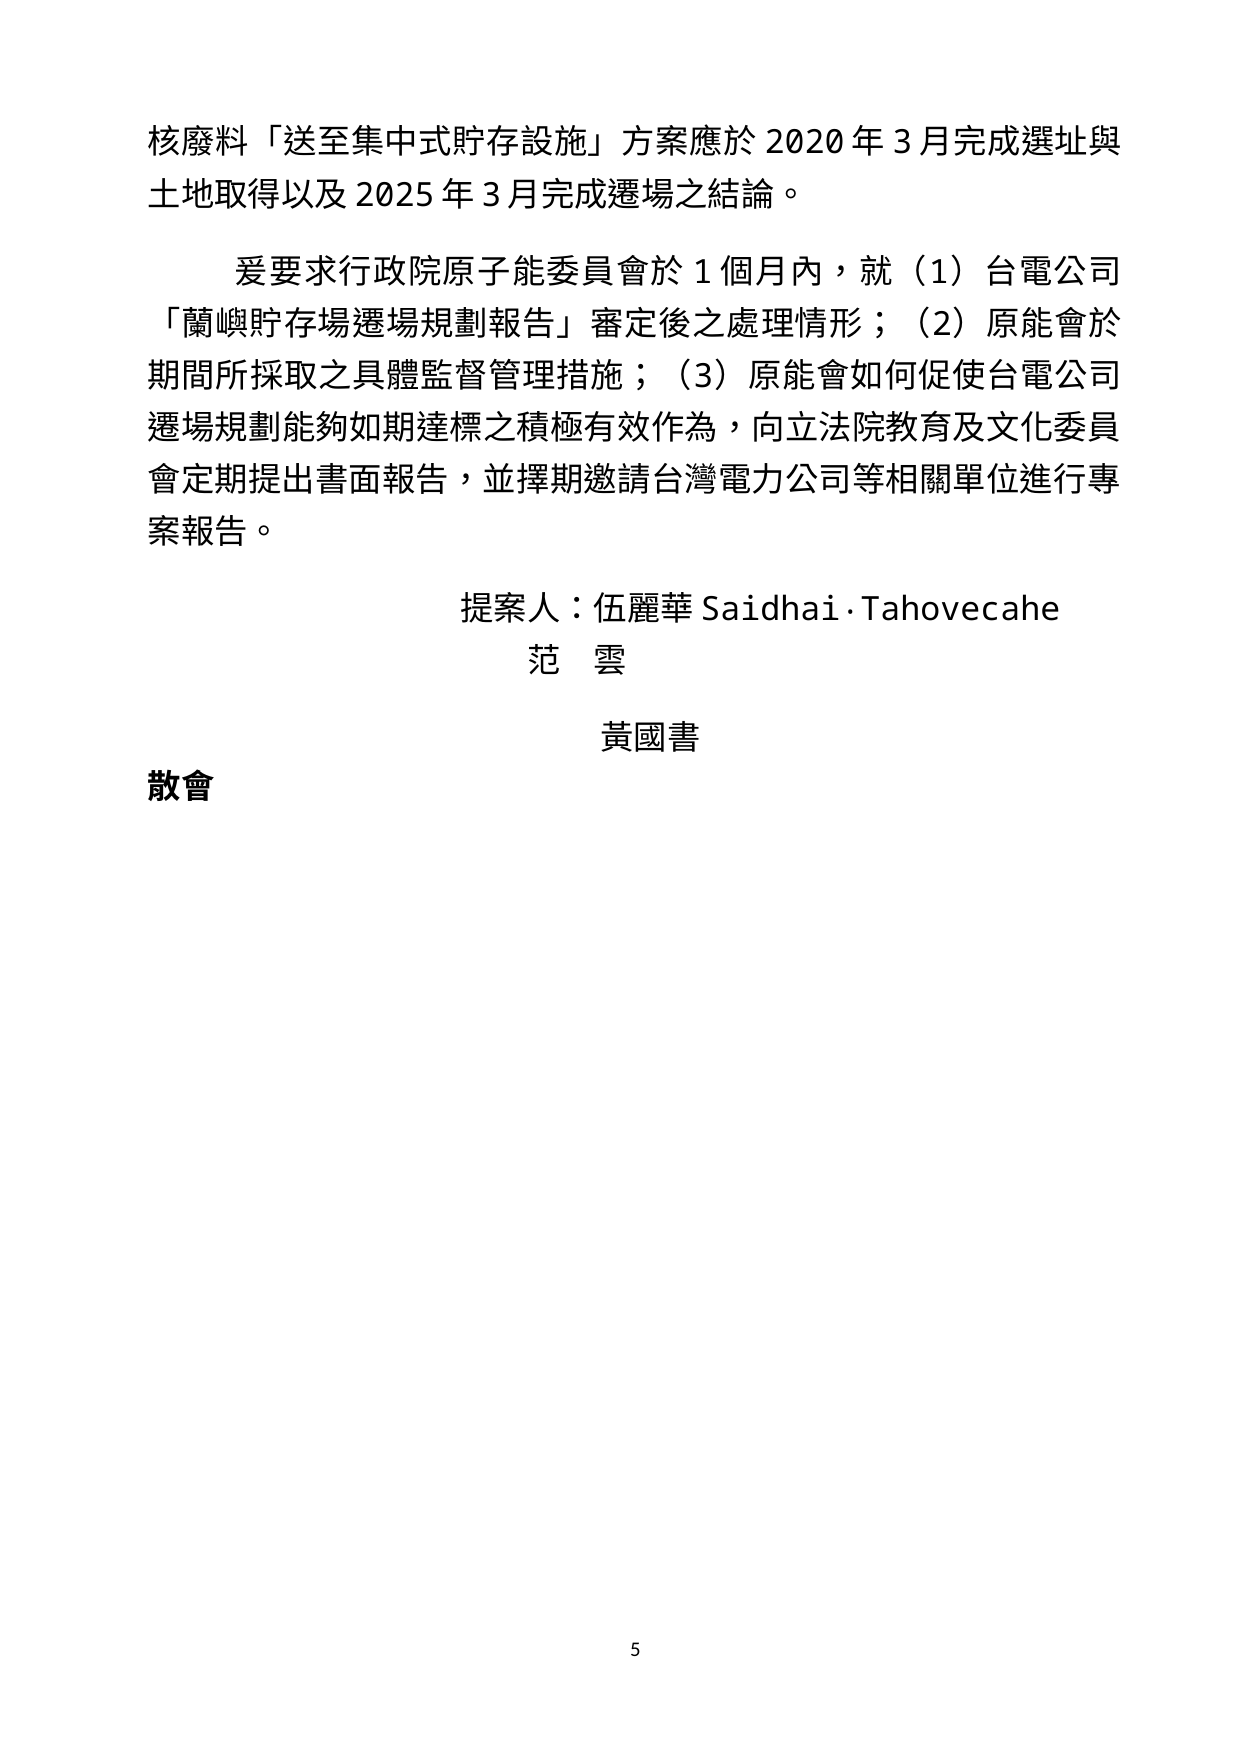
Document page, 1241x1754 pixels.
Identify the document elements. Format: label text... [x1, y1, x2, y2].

text 黃國書 [460, 708, 1122, 760]
text 爰要求行政院原子能委員會於1個月內，就（1）台電公司「蘭嶼貯存場遷場規劃報告」審定後之處理情形；（2）原能會於期間所採取之具體監督管理措施；（3）原能會如何促使台電公司遷場規劃能夠如期達標之積極有效作為，向立法院教育及文化委員會定期提出書面報告，並擇期邀請台灣電力公司等相關單位進行專案報告。 [148, 241, 1122, 554]
text 核廢料「送至集中式貯存設施」方案應於2020年3月完成選址與土地取得以及2025年3月完成遷場之結論。 [148, 112, 1122, 216]
text 提案人：伍麗華Saidhai‧Tahovecahe 范 雲 [460, 579, 1122, 683]
text 散會 [148, 760, 1120, 808]
